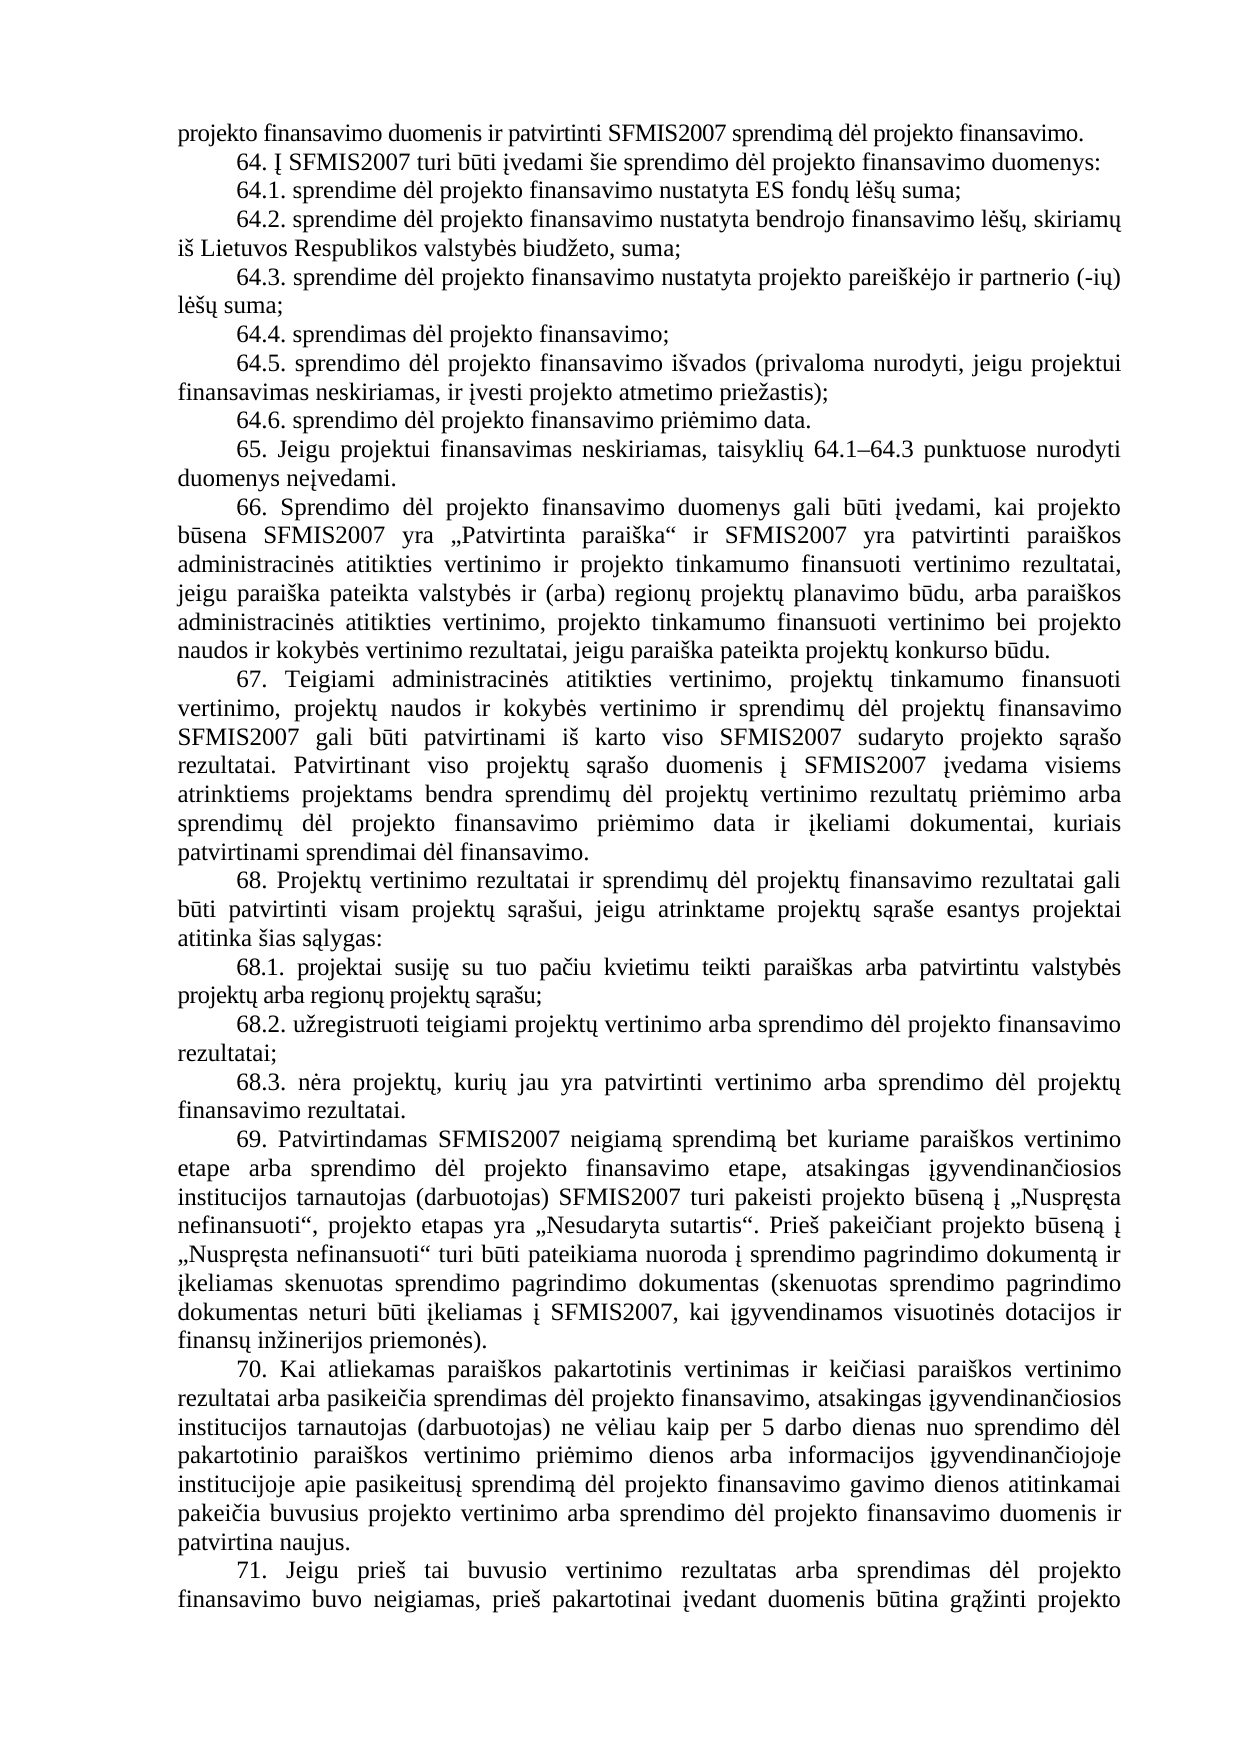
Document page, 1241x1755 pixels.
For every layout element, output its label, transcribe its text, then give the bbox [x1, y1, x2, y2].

text 64.3. sprendime dėl projekto finansavimo nustatyta projekto pareiškėjo ir partnerio (-ių) lėšų suma; [177, 262, 1122, 319]
text 67. Teigiami administracinės atitikties vertinimo, projektų tinkamumo finansuoti vertinimo, projektų naudos ir kokybės vertinimo ir sprendimų dėl projektų finansavimo SFMIS2007 gali būti patvirtinami iš karto viso SFMIS2007 sudaryto projekto sąrašo rezultatai. Patvirtinant viso projektų sąrašo duomenis į SFMIS2007 įvedama visiems atrinktiems projektams bendra sprendimų dėl projektų vertinimo rezultatų priėmimo arba sprendimų dėl projekto finansavimo priėmimo data ir įkeliami dokumentai, kuriais patvirtinami sprendimai dėl finansavimo. [177, 664, 1122, 866]
text 66. Sprendimo dėl projekto finansavimo duomenys gali būti įvedami, kai projekto būsena SFMIS2007 yra „Patvirtinta paraiška“ ir SFMIS2007 yra patvirtinti paraiškos administracinės atitikties vertinimo ir projekto tinkamumo finansuoti vertinimo rezultatai, jeigu paraiška pateikta valstybės ir (arba) regionų projektų planavimo būdu, arba paraiškos administracinės atitikties vertinimo, projekto tinkamumo finansuoti vertinimo bei projekto naudos ir kokybės vertinimo rezultatai, jeigu paraiška pateikta projektų konkurso būdu. [177, 492, 1122, 664]
text projekto finansavimo duomenis ir patvirtinti SFMIS2007 sprendimą dėl projekto finansavimo. [177, 118, 1122, 147]
text 65. Jeigu projektui finansavimas neskiriamas, taisyklių 64.1–64.3 punktuose nurodyti duomenys neįvedami. [177, 434, 1122, 492]
text 71. Jeigu prieš tai buvusio vertinimo rezultatas arba sprendimas dėl projekto finansavimo buvo neigiamas, prieš pakartotinai įvedant duomenis būtina grąžinti projekto [177, 1556, 1122, 1613]
text 64.6. sprendimo dėl projekto finansavimo priėmimo data. [177, 406, 1122, 434]
text 69. Patvirtindamas SFMIS2007 neigiamą sprendimą bet kuriame paraiškos vertinimo etape arba sprendimo dėl projekto finansavimo etape, atsakingas įgyvendinančiosios institucijos tarnautojas (darbuotojas) SFMIS2007 turi pakeisti projekto būseną į „Nuspręsta nefinansuoti“, projekto etapas yra „Nesudaryta sutartis“. Prieš pakeičiant projekto būseną į „Nuspręsta nefinansuoti“ turi būti pateikiama nuoroda į sprendimo pagrindimo dokumentą ir įkeliamas skenuotas sprendimo pagrindimo dokumentas (skenuotas sprendimo pagrindimo dokumentas neturi būti įkeliamas į SFMIS2007, kai įgyvendinamos visuotinės dotacijos ir finansų inžinerijos priemonės). [177, 1124, 1122, 1354]
text 68. Projektų vertinimo rezultatai ir sprendimų dėl projektų finansavimo rezultatai gali būti patvirtinti visam projektų sąrašui, jeigu atrinktame projektų sąraše esantys projektai atitinka šias sąlygas: [177, 866, 1122, 952]
text 64.4. sprendimas dėl projekto finansavimo; [177, 319, 1122, 348]
text 64. Į SFMIS2007 turi būti įvedami šie sprendimo dėl projekto finansavimo duomenys: [177, 147, 1122, 176]
text 64.2. sprendime dėl projekto finansavimo nustatyta bendrojo finansavimo lėšų, skiriamų iš Lietuvos Respublikos valstybės biudžeto, suma; [177, 204, 1122, 262]
text 70. Kai atliekamas paraiškos pakartotinis vertinimas ir keičiasi paraiškos vertinimo rezultatai arba pasikeičia sprendimas dėl projekto finansavimo, atsakingas įgyvendinančiosios institucijos tarnautojas (darbuotojas) ne vėliau kaip per 5 darbo dienas nuo sprendimo dėl pakartotinio paraiškos vertinimo priėmimo dienos arba informacijos įgyvendinančiojoje institucijoje apie pasikeitusį sprendimą dėl projekto finansavimo gavimo dienos atitinkamai pakeičia buvusius projekto vertinimo arba sprendimo dėl projekto finansavimo duomenis ir patvirtina naujus. [177, 1354, 1122, 1556]
text 68.3. nėra projektų, kurių jau yra patvirtinti vertinimo arba sprendimo dėl projektų finansavimo rezultatai. [177, 1067, 1122, 1124]
text 68.2. užregistruoti teigiami projektų vertinimo arba sprendimo dėl projekto finansavimo rezultatai; [177, 1009, 1122, 1067]
text 68.1. projektai susiję su tuo pačiu kvietimu teikti paraiškas arba patvirtintu valstybės projektų arba regionų projektų sąrašu; [177, 952, 1122, 1009]
text 64.5. sprendimo dėl projekto finansavimo išvados (privaloma nurodyti, jeigu projektui finansavimas neskiriamas, ir įvesti projekto atmetimo priežastis); [177, 348, 1122, 406]
text 64.1. sprendime dėl projekto finansavimo nustatyta ES fondų lėšų suma; [177, 176, 1122, 204]
